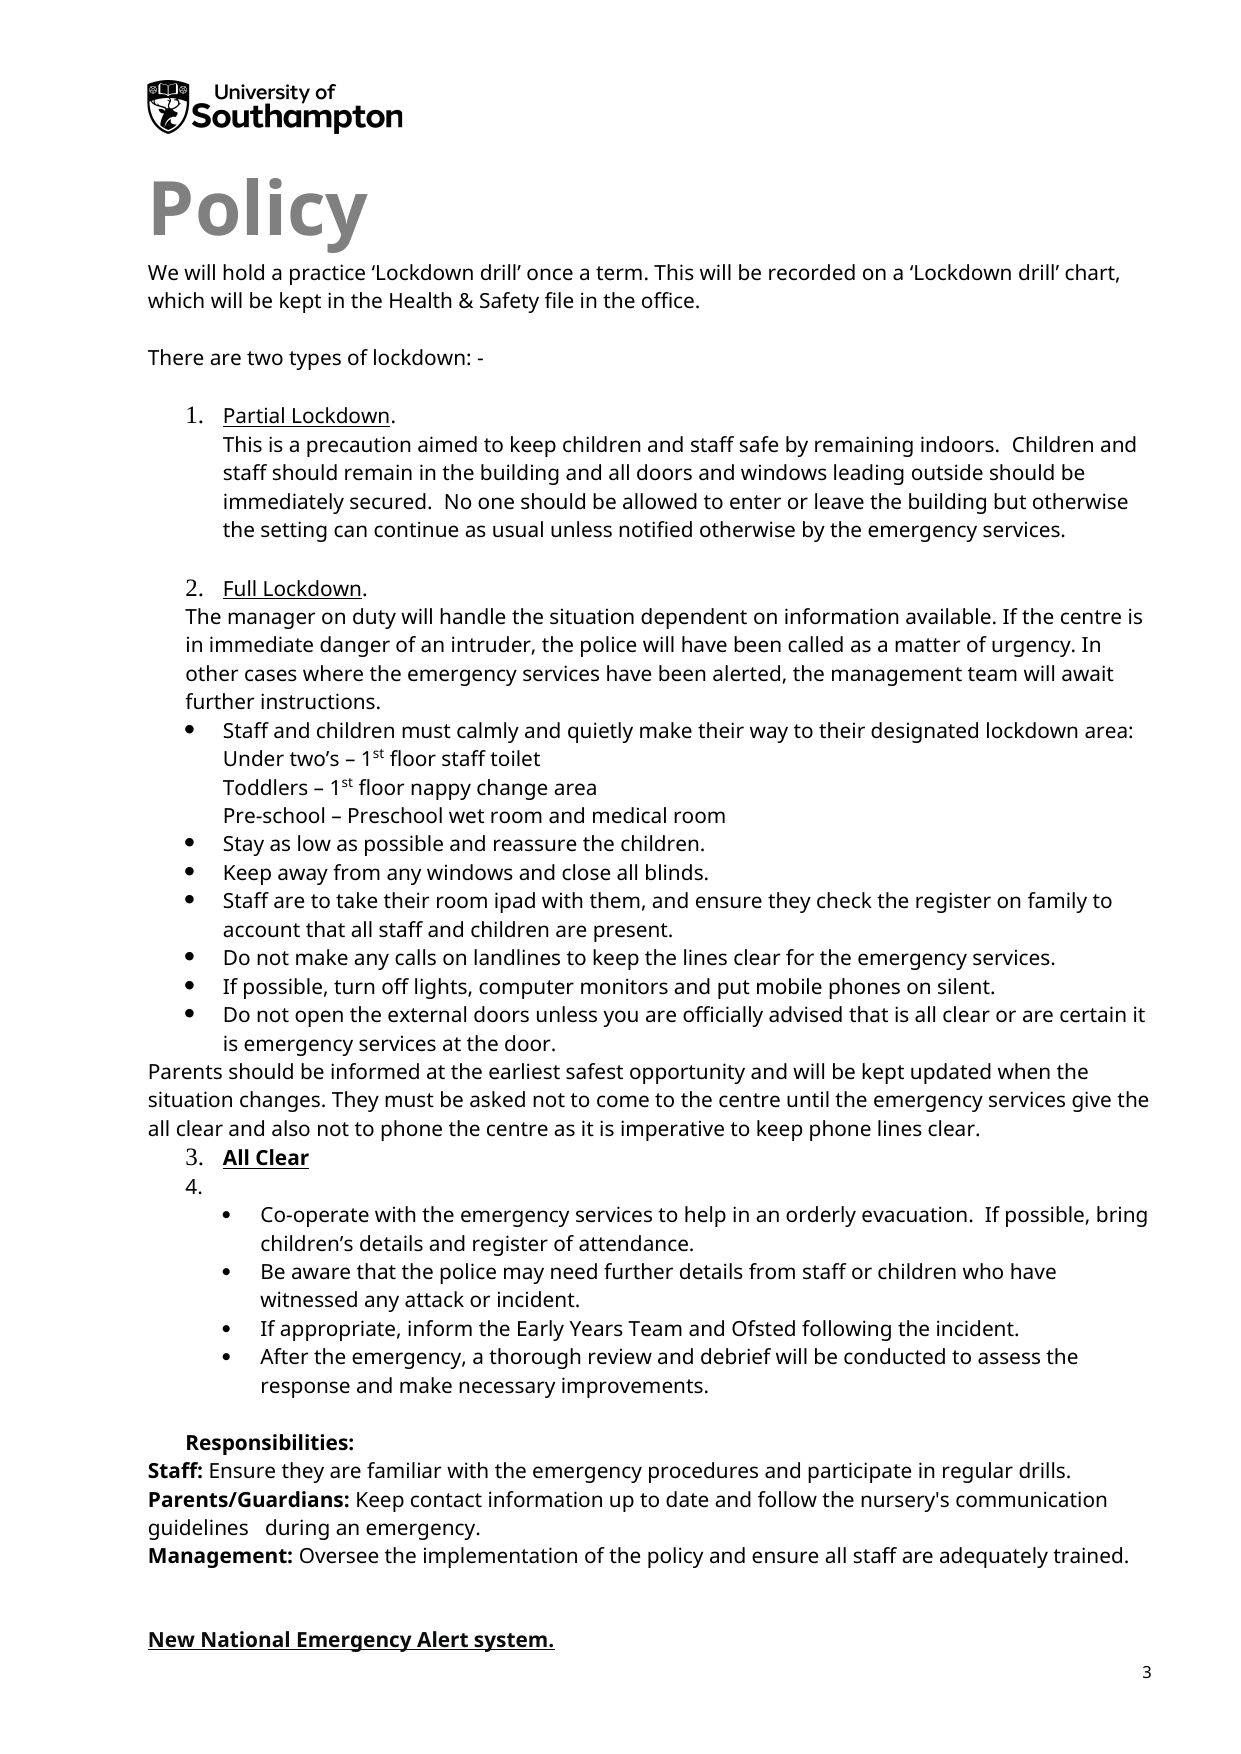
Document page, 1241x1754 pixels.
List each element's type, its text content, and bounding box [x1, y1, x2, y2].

list Partial Lockdown. [185, 401, 1152, 430]
list Co-operate with the emergency services to help in an orderly evacuation. If possible, bring children’s details and register of attendance. [223, 1200, 1152, 1257]
list If appropriate, inform the Early Years Team and Ofsted following the incident. [223, 1314, 1152, 1342]
text Staff: Ensure they are familiar with the emergency procedures and participate in regular drills. [148, 1456, 1152, 1485]
list All Clear [185, 1142, 1152, 1172]
list Staff and children must calmly and quietly make their way to their designated lockdown area: [185, 716, 1152, 744]
text Pre-school – Preschool wet room and medical room [223, 801, 1152, 829]
list If possible, turn off lights, computer monitors and put mobile phones on silent. [185, 972, 1152, 1000]
list Staff are to take their room ipad with them, and ensure they check the register on family to account that all staff and children are present. [185, 886, 1152, 943]
text Toddlers – 1st floor nappy change area [223, 773, 1152, 801]
text Parents/Guardians: Keep contact information up to date and follow the nursery's communication guidelines during an emergency. [148, 1485, 1152, 1542]
list Do not open the external doors unless you are officially advised that is all clear or are certain it is emergency services at the door. [185, 1000, 1152, 1057]
text The manager on duty will handle the situation dependent on information available. If the centre is in immediate danger of an intruder, the police will have been called as a matter of urgency. In other cases where the emergency services have been alerted, the management team will await further instructions. [185, 602, 1152, 716]
list Be aware that the police may need further details from staff or children who have witnessed any attack or incident. [223, 1257, 1152, 1314]
list Keep away from any windows and close all blinds. [185, 858, 1152, 886]
text There are two types of lockdown: - [148, 343, 1152, 372]
text This is a precaution aimed to keep children and staff safe by remaining indoors. Children and staff should remain in the building and all doors and windows leading outside should be immediately secured. No one should be allowed to enter or leave the building but otherwise the setting can continue as usual unless notified otherwise by the emergency services. [223, 430, 1152, 544]
text Management: Oversee the implementation of the policy and ensure all staff are adequately trained. [148, 1542, 1152, 1570]
text Parents should be informed at the earliest safest opportunity and will be kept updated when the situation changes. They must be asked not to come to the centre until the emergency services give the all clear and also not to phone the centre as it is imperative to keep phone lines clear. [148, 1057, 1152, 1142]
text Under two’s – 1st floor staff toilet [223, 744, 1152, 773]
text Responsibilities: [185, 1428, 1152, 1456]
list Full Lockdown. [185, 573, 1152, 602]
text New National Emergency Alert system. [148, 1598, 1152, 1653]
text We will hold a practice ‘Lockdown drill’ once a term. This will be recorded on a ‘Lockdown drill’ chart, which will be kept in the Health & Safety file in the office. [148, 258, 1152, 315]
list Do not make any calls on landlines to keep the lines clear for the emergency services. [185, 943, 1152, 972]
list After the emergency, a thorough review and debrief will be conducted to assess the response and make necessary improvements. [223, 1342, 1152, 1399]
list Stay as low as possible and reassure the children. [185, 829, 1152, 858]
